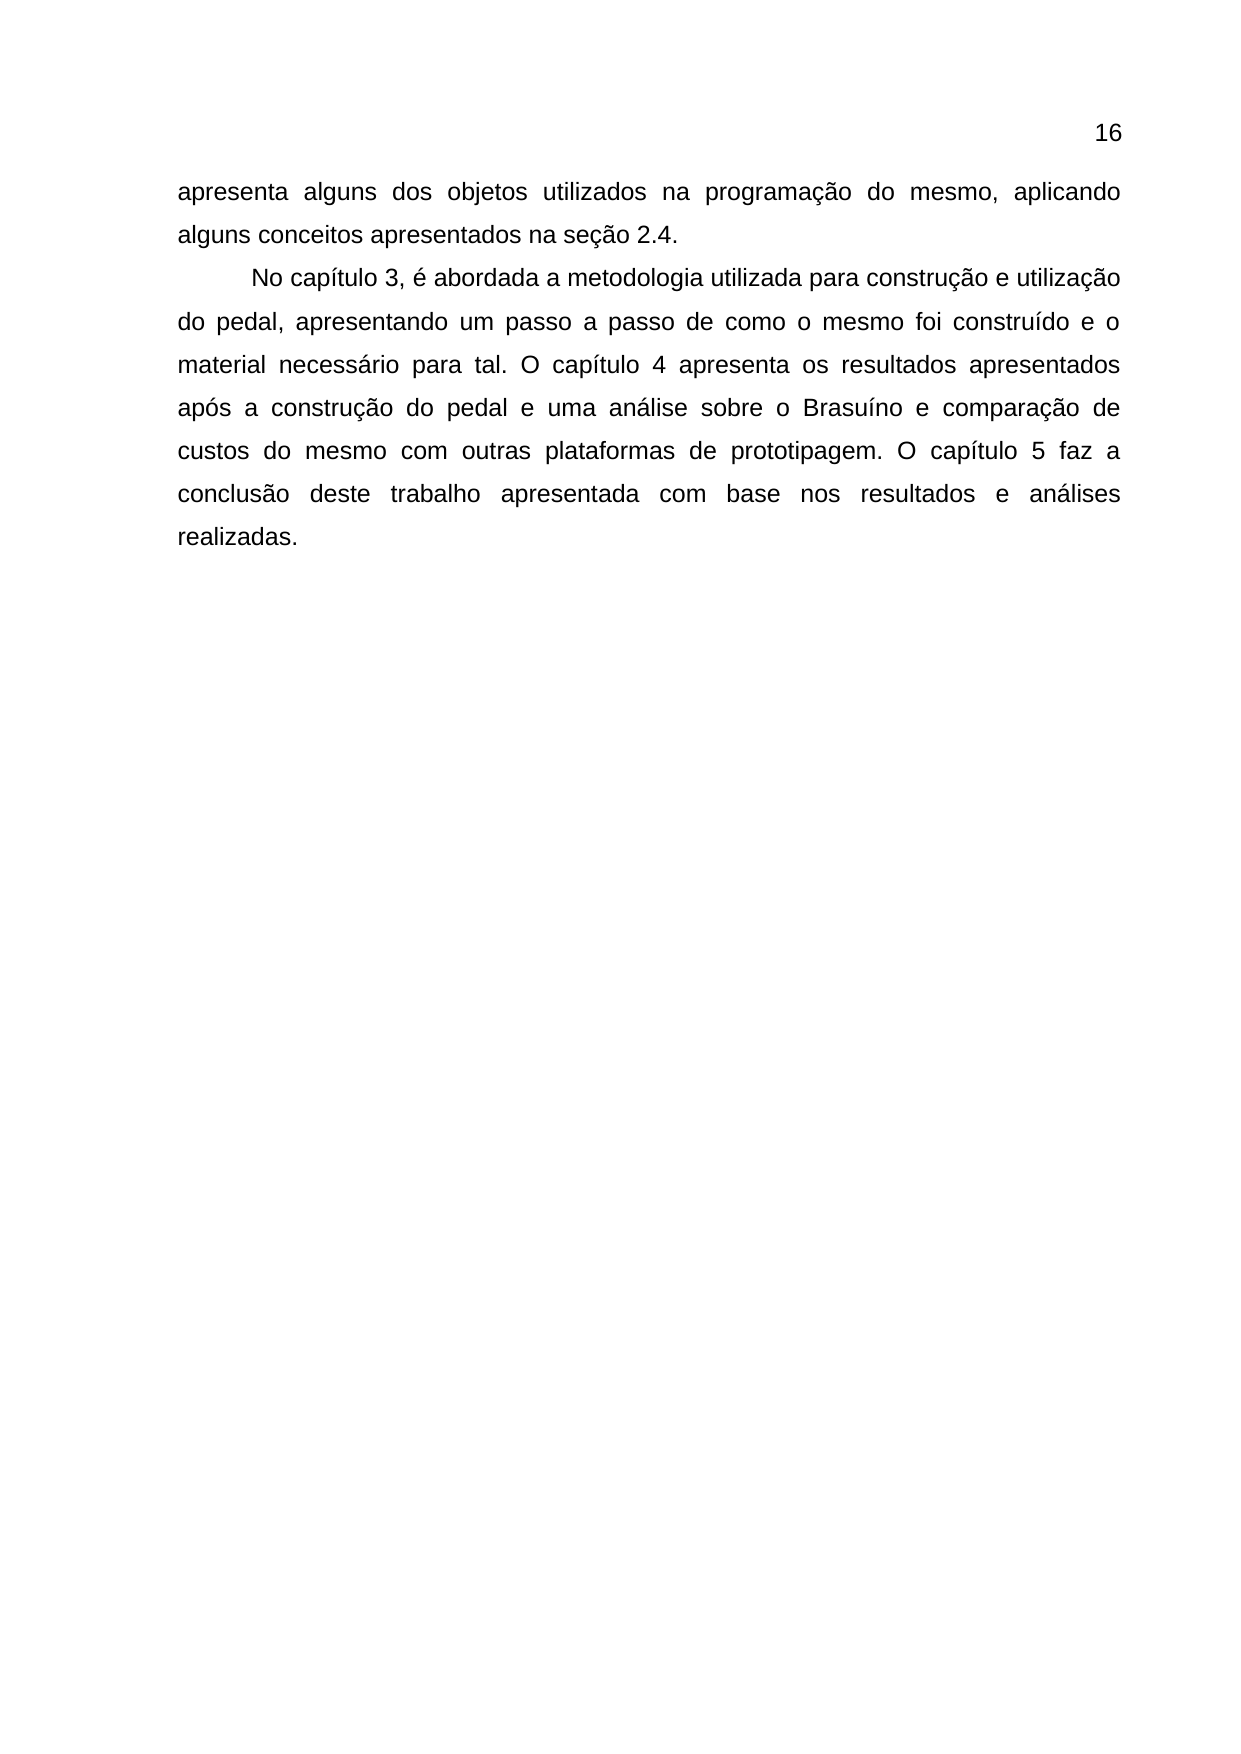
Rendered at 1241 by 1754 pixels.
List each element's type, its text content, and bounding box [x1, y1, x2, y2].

text No capítulo 3, é abordada a metodologia utilizada para construção e utilização do pedal, apresentando um passo a passo de como o mesmo foi construído e o material necessário para tal. O capítulo 4 apresenta os resultados apresentados após a construção do pedal e uma análise sobre o Brasuíno e comparação de custos do mesmo com outras plataformas de prototipagem. O capítulo 5 faz a conclusão deste trabalho apresentada com base nos resultados e análises realizadas. [177, 263, 1122, 551]
text apresenta alguns dos objetos utilizados na programação do mesmo, aplicando alguns conceitos apresentados na seção 2.4. [177, 177, 1122, 249]
